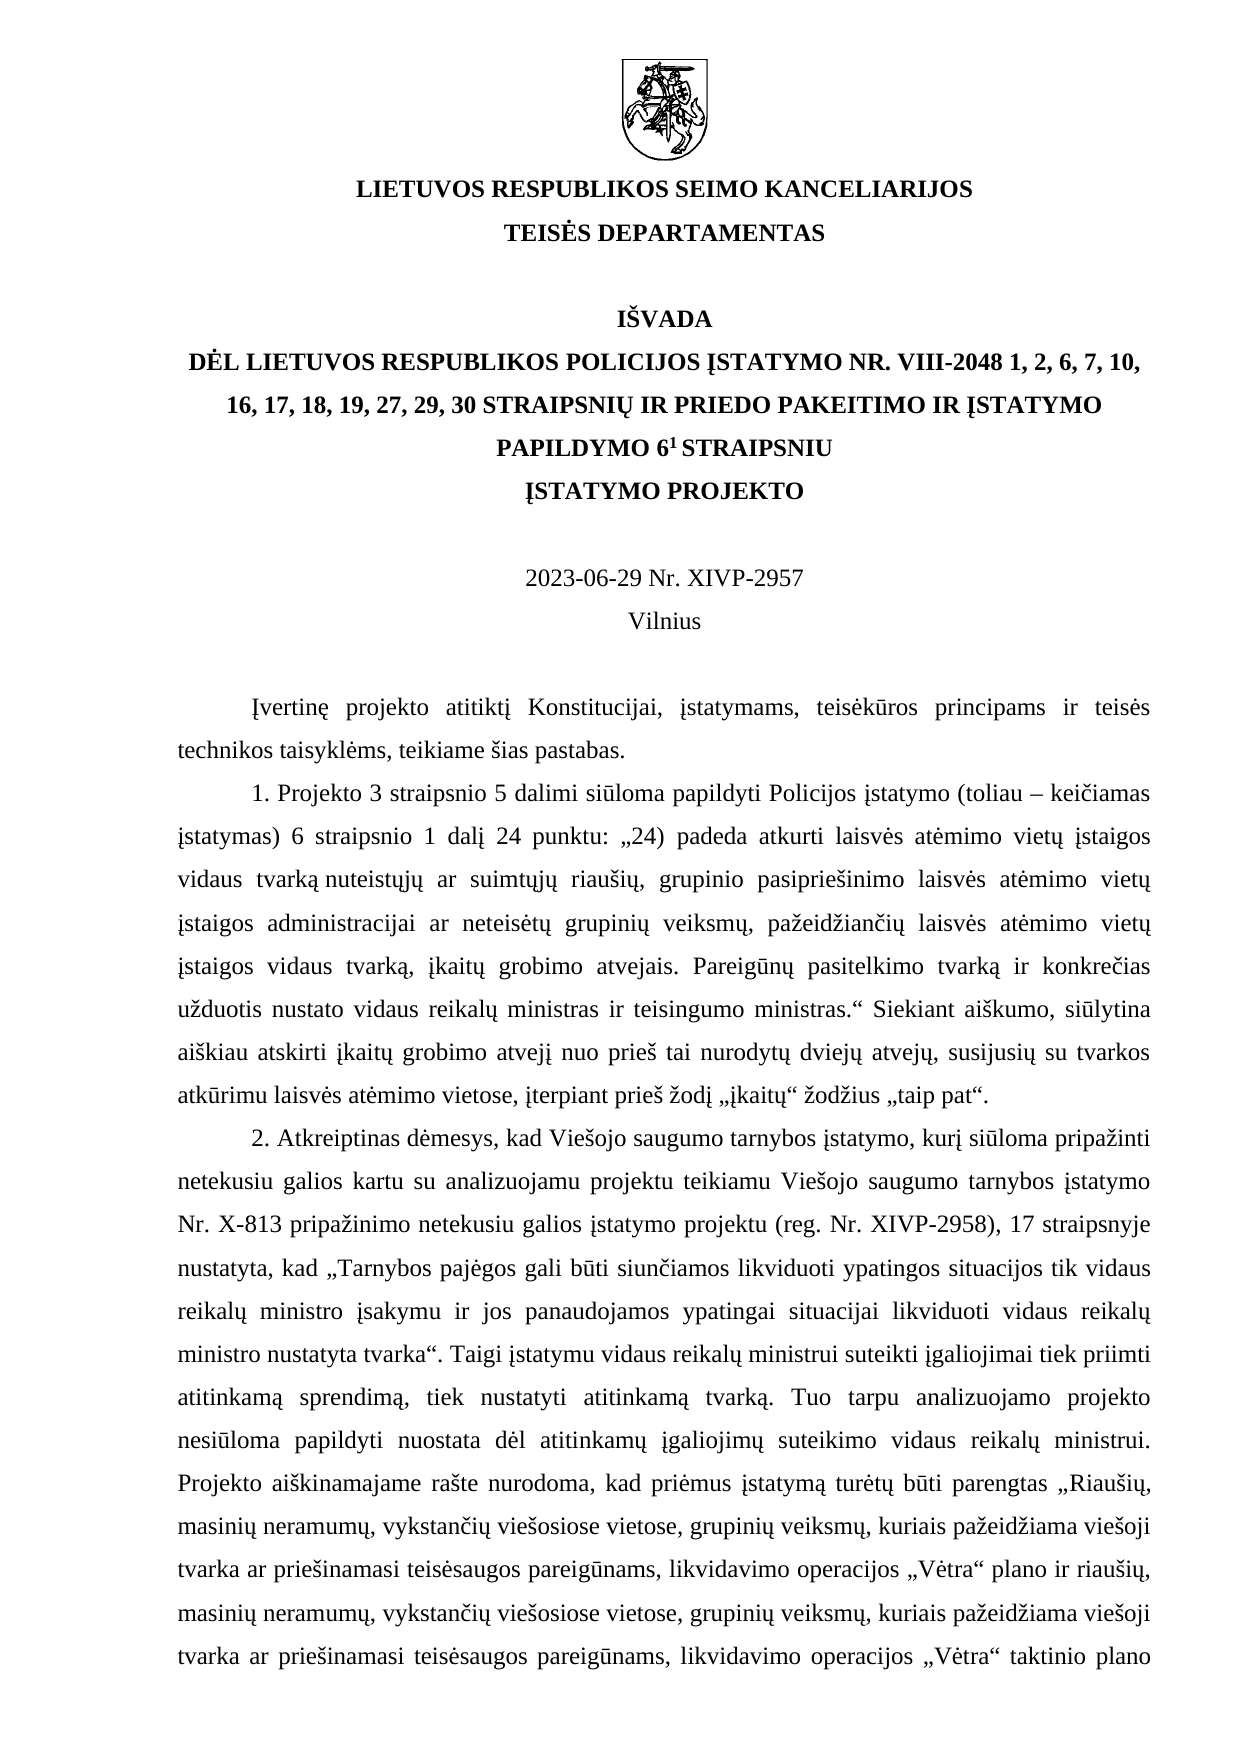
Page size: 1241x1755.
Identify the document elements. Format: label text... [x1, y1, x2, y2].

text 2. Atkreiptinas dėmesys, kad Viešojo saugumo tarnybos įstatymo, kurį siūloma pripažinti netekusiu galios kartu su analizuojamu projektu teikiamu Viešojo saugumo tarnybos įstatymo Nr. X-813 pripažinimo netekusiu galios įstatymo projektu (reg. Nr. XIVP-2958), 17 straipsnyje nustatyta, kad „Tarnybos pajėgos gali būti siunčiamos likviduoti ypatingos situacijos tik vidaus reikalų ministro įsakymu ir jos panaudojamos ypatingai situacijai likviduoti vidaus reikalų ministro nustatyta tvarka“. Taigi įstatymu vidaus reikalų ministrui suteikti įgaliojimai tiek priimti atitinkamą sprendimą, tiek nustatyti atitinkamą tvarką. Tuo tarpu analizuojamo projekto nesiūloma papildyti nuostata dėl atitinkamų įgaliojimų suteikimo vidaus reikalų ministrui. Projekto aiškinamajame rašte nurodoma, kad priėmus įstatymą turėtų būti parengtas „Riaušių, masinių neramumų, vykstančių viešosiose vietose, grupinių veiksmų, kuriais pažeidžiama viešoji tvarka ar priešinamasi teisėsaugos pareigūnams, likvidavimo operacijos „Vėtra“ plano ir riaušių, masinių neramumų, vykstančių viešosiose vietose, grupinių veiksmų, kuriais pažeidžiama viešoji tvarka ar priešinamasi teisėsaugos pareigūnams, likvidavimo operacijos „Vėtra“ taktinio plano [177, 1123, 1152, 1669]
text 1. Projekto 3 straipsnio 5 dalimi siūloma papildyti Policijos įstatymo (toliau – keičiamas įstatymas) 6 straipsnio 1 dalį 24 punktu: „24) padeda atkurti laisvės atėmimo vietų įstaigos vidaus tvarką nuteistųjų ar suimtųjų riaušių, grupinio pasipriešinimo laisvės atėmimo vietų įstaigos administracijai ar neteisėtų grupinių veiksmų, pažeidžiančių laisvės atėmimo vietų įstaigos vidaus tvarką, įkaitų grobimo atvejais. Pareigūnų pasitelkimo tvarką ir konkrečias užduotis nustato vidaus reikalų ministras ir teisingumo ministras.“ Siekiant aiškumo, siūlytina aiškiau atskirti įkaitų grobimo atvejį nuo prieš tai nurodytų dviejų atvejų, susijusių su tvarkos atkūrimu laisvės atėmimo vietose, įterpiant prieš žodį „įkaitų“ žodžius „taip pat“. [177, 778, 1152, 1109]
text Vilnius [177, 606, 1152, 634]
text 2023-06-29 Nr. XIVP-2957 [177, 563, 1152, 591]
subtitle TEISĖS DEPARTAMENTAS [177, 218, 1152, 246]
text ĮSTATYMO PROJEKTO [177, 476, 1152, 505]
text LIETUVOS RESPUBLIKOS SEIMO KANCELIARIJOS [177, 174, 1152, 203]
text DĖL LIETUVOS RESPUBLIKOS POLICIJOS ĮSTATYMO NR. VIII-2048 1, 2, 6, 7, 10, 16, 17, 18, 19, 27, 29, 30 STRAIPSNIŲ IR PRIEDO PAKEITIMO IR ĮSTATYMO PAPILDYMO 61 STRAIPSNIU [177, 347, 1152, 462]
text Įvertinę projekto atitiktį Konstitucijai, įstatymams, teisėkūros principams ir teisės technikos taisyklėms, teikiame šias pastabas. [177, 692, 1152, 764]
text IŠVADA [177, 304, 1152, 333]
